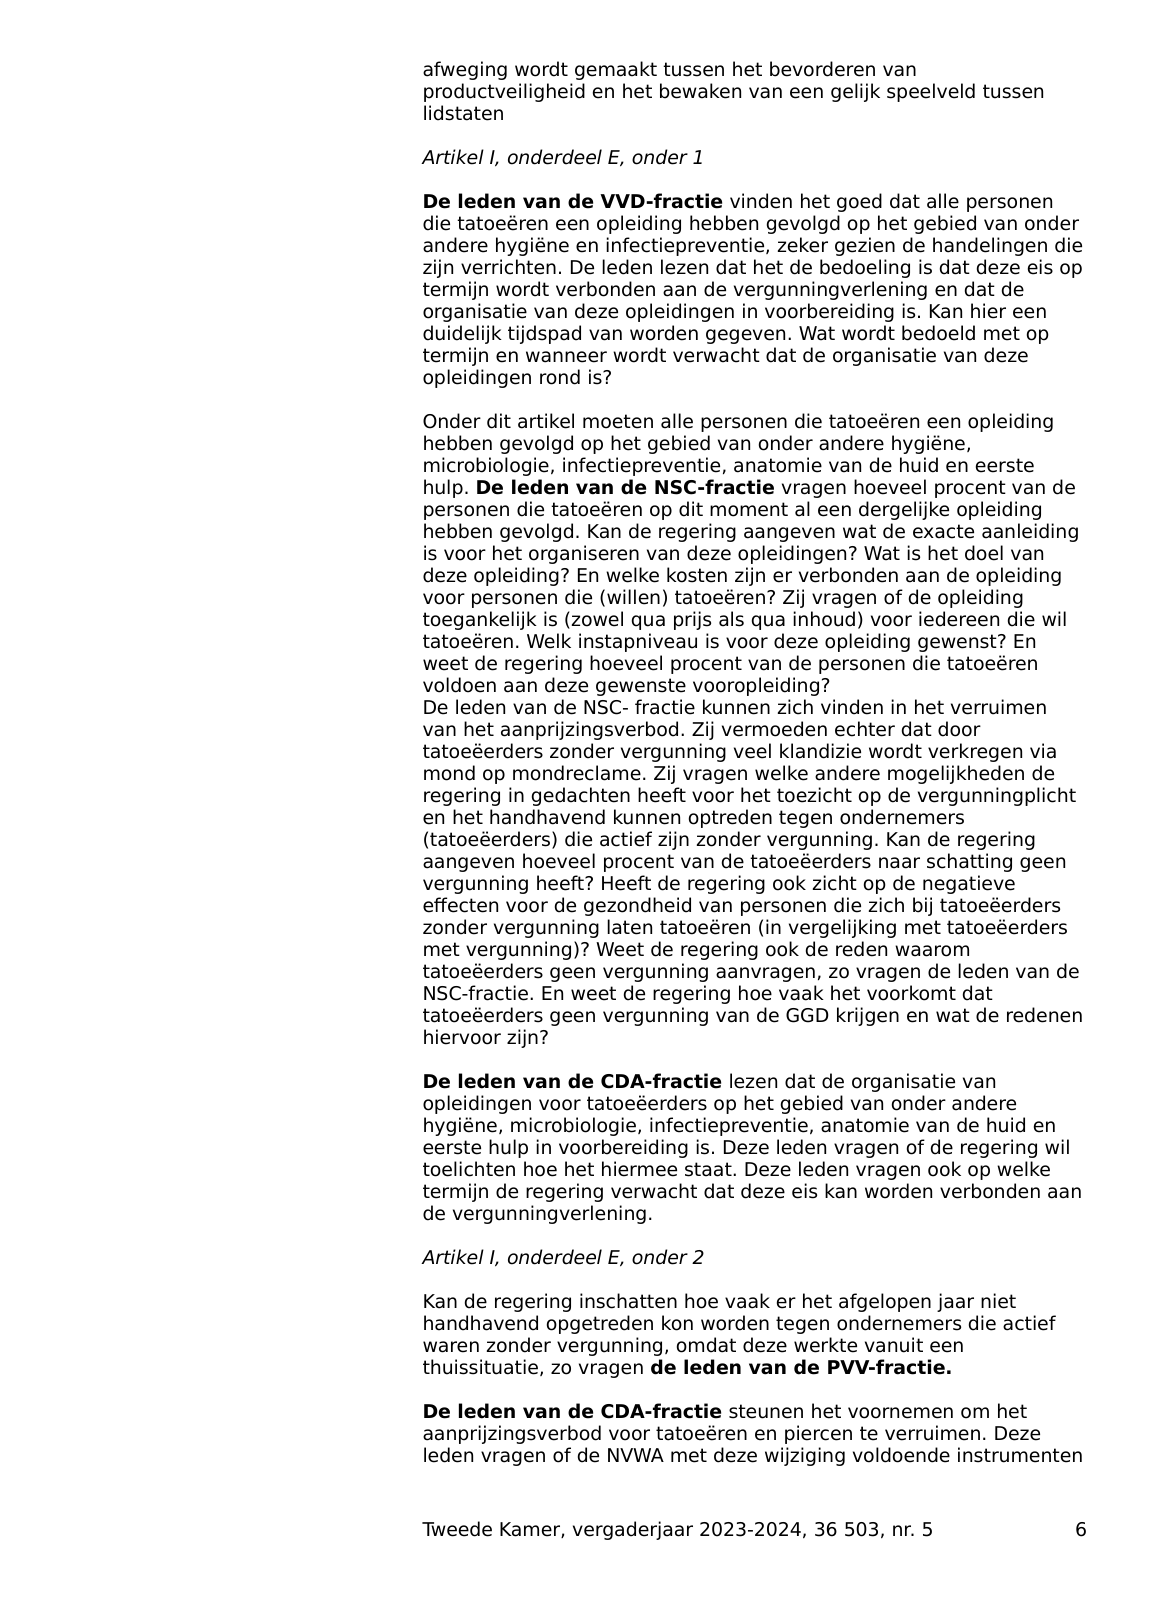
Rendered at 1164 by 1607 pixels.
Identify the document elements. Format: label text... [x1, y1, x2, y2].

text Kan de regering inschatten hoe vaak er het afgelopen jaar niet handhavend opgetreden kon worden tegen ondernemers die actief waren zonder vergunning, omdat deze werkte vanuit een thuissituatie, zo vragen de leden van de PVV-fractie. [422, 1291, 1087, 1379]
subtitle Artikel I, onderdeel E, onder 1 [422, 147, 1087, 169]
text De leden van de CDA-fractie lezen dat de organisatie van opleidingen voor tatoeëerders op het gebied van onder andere hygiëne, microbiologie, infectiepreventie, anatomie van de huid en eerste hulp in voorbereiding is. Deze leden vragen of de regering wil toelichten hoe het hiermee staat. Deze leden vragen ook op welke termijn de regering verwacht dat deze eis kan worden verbonden aan de vergunningverlening. [422, 1071, 1087, 1225]
subtitle Artikel I, onderdeel E, onder 2 [422, 1247, 1087, 1269]
text De leden van de CDA-fractie steunen het voornemen om het aanprijzingsverbod voor tatoeëren en piercen te verruimen. Deze leden vragen of de NVWA met deze wijziging voldoende instrumenten [422, 1401, 1087, 1467]
text De leden van de NSC- fractie kunnen zich vinden in het verruimen van het aanprijzingsverbod. Zij vermoeden echter dat door tatoeëerders zonder vergunning veel klandizie wordt verkregen via mond op mondreclame. Zij vragen welke andere mogelijkheden de regering in gedachten heeft voor het toezicht op de vergunningplicht en het handhavend kunnen optreden tegen ondernemers (tatoeëerders) die actief zijn zonder vergunning. Kan de regering aangeven hoeveel procent van de tatoeëerders naar schatting geen vergunning heeft? Heeft de regering ook zicht op de negatieve effecten voor de gezondheid van personen die zich bij tatoeëerders zonder vergunning laten tatoeëren (in vergelijking met tatoeëerders met vergunning)? Weet de regering ook de reden waarom tatoeëerders geen vergunning aanvragen, zo vragen de leden van de NSC-fractie. En weet de regering hoe vaak het voorkomt dat tatoeëerders geen vergunning van de GGD krijgen en wat de redenen hiervoor zijn? [422, 697, 1087, 1049]
text De leden van de VVD-fractie vinden het goed dat alle personen die tatoeëren een opleiding hebben gevolgd op het gebied van onder andere hygiëne en infectiepreventie, zeker gezien de handelingen die zijn verrichten. De leden lezen dat het de bedoeling is dat deze eis op termijn wordt verbonden aan de vergunningverlening en dat de organisatie van deze opleidingen in voorbereiding is. Kan hier een duidelijk tijdspad van worden gegeven. Wat wordt bedoeld met op termijn en wanneer wordt verwacht dat de organisatie van deze opleidingen rond is? [422, 191, 1087, 389]
text afweging wordt gemaakt tussen het bevorderen van productveiligheid en het bewaken van een gelijk speelveld tussen lidstaten [422, 59, 1087, 125]
text Onder dit artikel moeten alle personen die tatoeëren een opleiding hebben gevolgd op het gebied van onder andere hygiëne, microbiologie, infectiepreventie, anatomie van de huid en eerste hulp. De leden van de NSC-fractie vragen hoeveel procent van de personen die tatoeëren op dit moment al een dergelijke opleiding hebben gevolgd. Kan de regering aangeven wat de exacte aanleiding is voor het organiseren van deze opleidingen? Wat is het doel van deze opleiding? En welke kosten zijn er verbonden aan de opleiding voor personen die (willen) tatoeëren? Zij vragen of de opleiding toegankelijk is (zowel qua prijs als qua inhoud) voor iedereen die wil tatoeëren. Welk instapniveau is voor deze opleiding gewenst? En weet de regering hoeveel procent van de personen die tatoeëren voldoen aan deze gewenste vooropleiding? [422, 411, 1087, 697]
